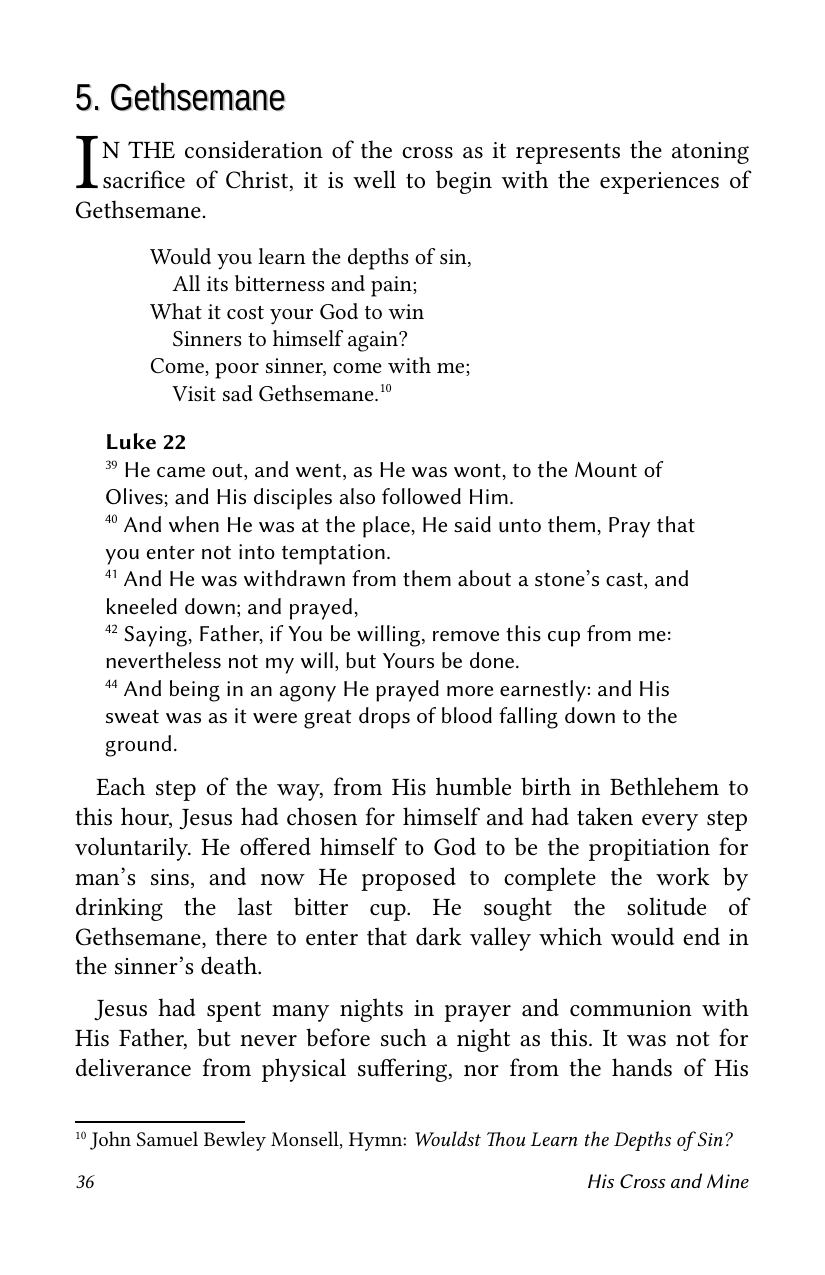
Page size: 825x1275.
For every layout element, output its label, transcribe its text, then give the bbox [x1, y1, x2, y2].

text All its bitterness and pain; [150, 271, 750, 297]
text Jesus had spent many nights in prayer and communion with His Father, but never before such a night as this. It was not for deliverance from physical suffering, nor from the hands of His [75, 994, 750, 1083]
text 44 And being in an agony He prayed more earnestly: and His sweat was as it were great drops of blood falling down to the ground. [105, 676, 720, 757]
text Each step of the way, from His humble birth in Bethlehem to this hour, Jesus had chosen for himself and had taken every step voluntarily. He offered himself to God to be the propitiation for man’s sins, and now He proposed to complete the work by drinking the last bitter cup. He sought the solitude of Gethsemane, there to enter that dark valley which would end in the sinner’s death. [75, 773, 750, 981]
text 39 He came out, and went, as He was wont, to the Mount of Olives; and His disciples also followed Him. [105, 457, 720, 510]
text 42 Saying, Father, if You be willing, remove this cup from me: nevertheless not my will, but Yours be done. [105, 621, 720, 674]
text Sinners to himself again? [150, 326, 750, 352]
text Would you learn the depths of sin, [150, 244, 750, 270]
text John Samuel Bewley Monsell, Hymn: Wouldst Thou Learn the Depths of Sin? [75, 1128, 750, 1152]
text 40 And when He was at the place, He said unto them, Pray that you enter not into temptation. [105, 511, 720, 565]
text IN THE consideration of the cross as it represents the atoning sacrifice of Christ, it is well to begin with the experiences of Gethsemane. [75, 136, 750, 224]
text Visit sad Gethsemane. [150, 381, 750, 407]
text What it cost your God to win [150, 298, 750, 325]
text Come, poor sinner, come with me; [150, 353, 750, 379]
text 41 And He was withdrawn from them about a stone’s cast, and kneeled down; and prayed, [105, 566, 720, 620]
title Gethsemane [75, 75, 750, 118]
text Luke 22 [105, 429, 750, 455]
